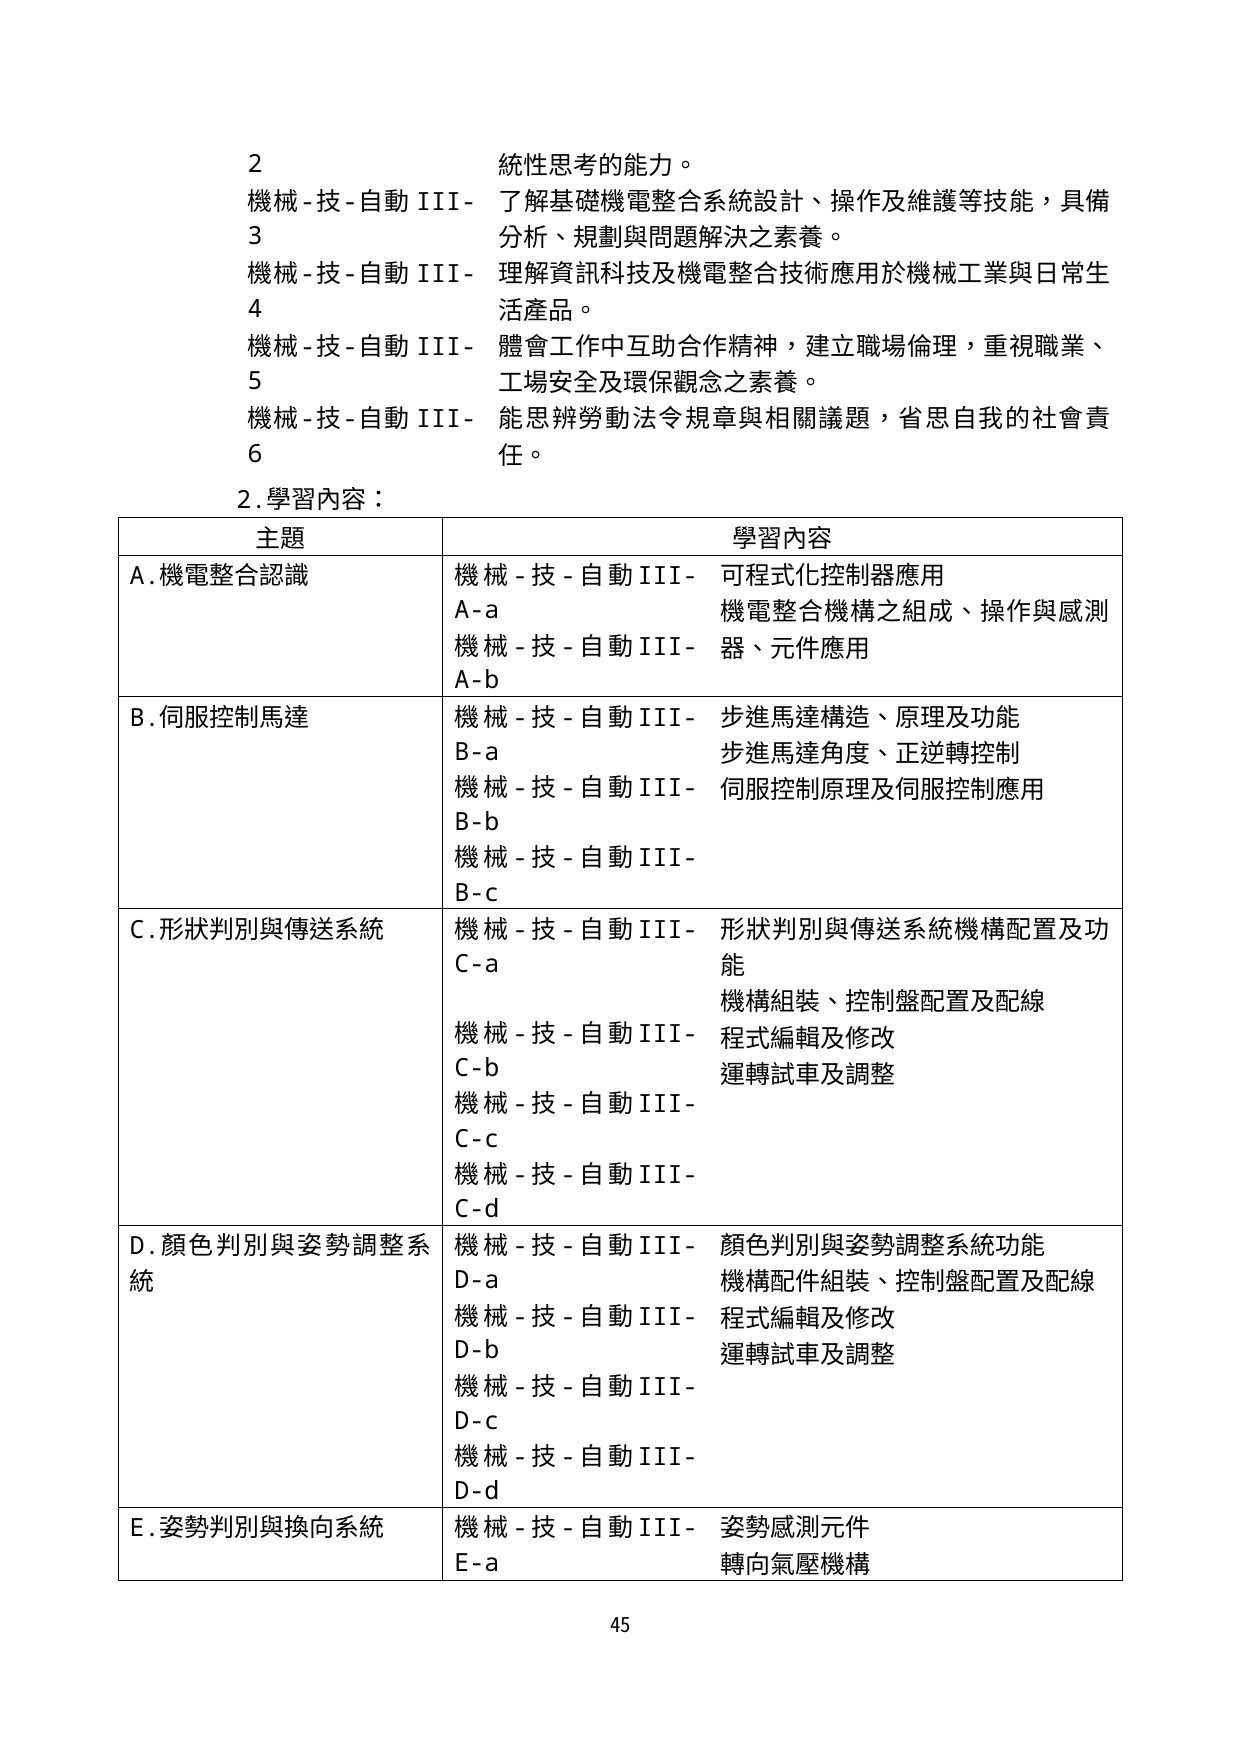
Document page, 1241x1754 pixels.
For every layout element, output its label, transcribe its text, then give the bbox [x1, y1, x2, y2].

table_header 主題 [119, 518, 442, 554]
table_header 學習內容 [443, 518, 1122, 554]
table_cell 機械-技-自動III-E-a [443, 1508, 709, 1580]
table_cell 能思辨勞動法令規章與相關議題，省思自我的社會責任。 [487, 399, 1122, 471]
table_cell B.伺服控制馬達 [119, 697, 442, 908]
table_cell 機械-技-自動III-C-a 機械-技-自動III-C-b 機械-技-自動III-C-c 機械-技-自動III-C-d [443, 909, 709, 1224]
table_cell C.形狀判別與傳送系統 [119, 909, 442, 1224]
table_cell 姿勢感測元件 轉向氣壓機構 [709, 1508, 1122, 1580]
table_cell 2 [236, 145, 487, 181]
text 2.學習內容： [118, 471, 1122, 517]
table_cell 理解資訊科技及機電整合技術應用於機械工業與日常生活產品。 [487, 254, 1122, 326]
table_cell 機械-技-自動III-B-a 機械-技-自動III-B-b 機械-技-自動III-B-c [443, 697, 709, 908]
table_cell 機械-技-自動III-A-a 機械-技-自動III-A-b [443, 556, 709, 696]
table_cell D.顏色判別與姿勢調整系統 [119, 1226, 442, 1507]
table_cell 體會工作中互助合作精神，建立職場倫理，重視職業、工場安全及環保觀念之素養。 [487, 326, 1122, 399]
table_cell 了解基礎機電整合系統設計、操作及維護等技能，具備分析、規劃與問題解決之素養。 [487, 181, 1122, 254]
table_cell 機械-技-自動III-D-a 機械-技-自動III-D-b 機械-技-自動III-D-c 機械-技-自動III-D-d [443, 1226, 709, 1507]
table_cell 可程式化控制器應用 機電整合機構之組成、操作與感測器、元件應用 [709, 556, 1122, 696]
table_cell 形狀判別與傳送系統機構配置及功能 機構組裝、控制盤配置及配線 程式編輯及修改 運轉試車及調整 [709, 909, 1122, 1224]
table_cell 步進馬達構造、原理及功能 步進馬達角度、正逆轉控制 伺服控制原理及伺服控制應用 [709, 697, 1122, 908]
table_cell 機械-技-自動III-3 [236, 181, 487, 254]
table_cell 機械-技-自動III-5 [236, 326, 487, 399]
table_cell 機械-技-自動III-6 [236, 399, 487, 471]
table_cell 顏色判別與姿勢調整系統功能 機構配件組裝、控制盤配置及配線 程式編輯及修改 運轉試車及調整 [709, 1226, 1122, 1507]
table_cell E.姿勢判別與換向系統 [119, 1508, 442, 1580]
table_cell A.機電整合認識 [119, 556, 442, 696]
table_cell 統性思考的能力。 [487, 145, 1122, 181]
table_cell 機械-技-自動III-4 [236, 254, 487, 326]
